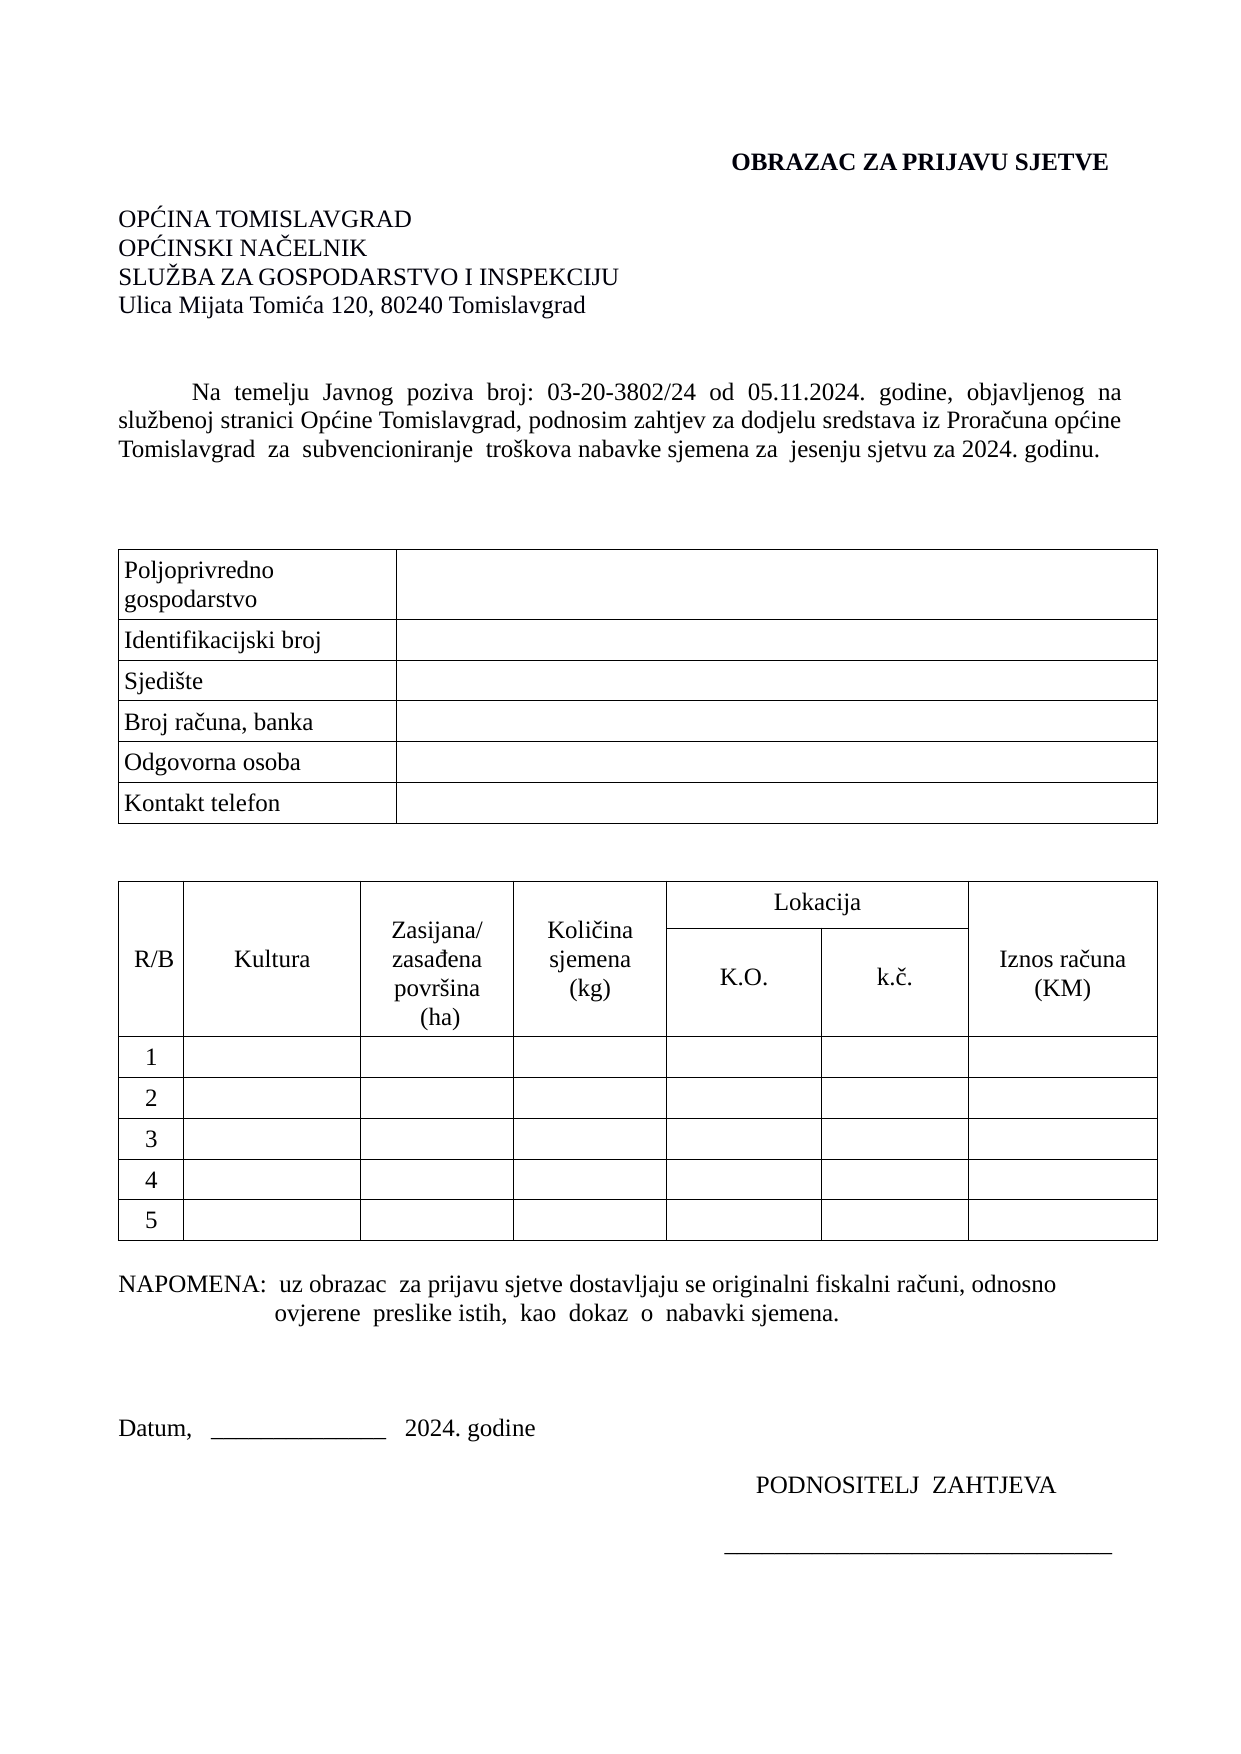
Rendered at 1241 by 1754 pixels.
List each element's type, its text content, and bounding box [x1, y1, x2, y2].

table_cell [184, 1037, 360, 1077]
table_cell [514, 1119, 666, 1158]
text OPĆINSKI NAČELNIK [118, 233, 1122, 262]
table_cell Broj računa, banka [119, 701, 396, 741]
table_cell [969, 1119, 1157, 1158]
table_cell [822, 1037, 968, 1077]
table_cell [822, 1119, 968, 1158]
table_cell [397, 701, 1157, 741]
table_header Iznos računa (KM) [969, 882, 1157, 1036]
text PODNOSITELJ ZAHTJEVA [118, 1470, 1122, 1499]
table_cell [397, 620, 1157, 659]
table_cell [822, 1200, 968, 1240]
table_cell [822, 1078, 968, 1118]
text OPĆINA TOMISLAVGRAD [118, 204, 1122, 233]
table_cell [969, 1037, 1157, 1077]
table_cell [969, 1160, 1157, 1199]
table_cell [822, 1160, 968, 1199]
table_cell 2 [119, 1078, 183, 1118]
table_header Kultura [184, 882, 360, 1036]
table_cell [397, 783, 1157, 822]
text Ulica Mijata Tomića 120, 80240 Tomislavgrad [118, 291, 1122, 319]
table_cell [184, 1119, 360, 1158]
text OBRAZAC ZA PRIJAVU SJETVE [118, 147, 1122, 176]
table_cell [184, 1160, 360, 1199]
table_cell Sjedište [119, 661, 396, 700]
table_cell Kontakt telefon [119, 783, 396, 822]
table_cell [184, 1078, 360, 1118]
table_header Zasijana/ zasađena površina (ha) [361, 882, 513, 1036]
table_header R/B [119, 882, 183, 1036]
text SLUŽBA ZA GOSPODARSTVO I INSPEKCIJU [118, 262, 1122, 291]
table_header Lokacija [667, 882, 968, 927]
table_cell [397, 661, 1157, 700]
table_cell [397, 742, 1157, 782]
table_cell [514, 1200, 666, 1240]
text Datum, ______________ 2024. godine [118, 1413, 1122, 1442]
table_cell 5 [119, 1200, 183, 1240]
table_header [397, 550, 1157, 619]
table_cell 3 [119, 1119, 183, 1158]
table_header Količina sjemena (kg) [514, 882, 666, 1036]
table_cell [969, 1200, 1157, 1240]
table_header Poljoprivredno gospodarstvo [119, 550, 396, 619]
table_cell [361, 1037, 513, 1077]
table_cell [667, 1078, 821, 1118]
table_cell [514, 1160, 666, 1199]
table_cell 4 [119, 1160, 183, 1199]
table_cell k.č. [822, 929, 968, 1036]
text _______________________________ [118, 1528, 1122, 1557]
table_cell [361, 1200, 513, 1240]
table_cell [361, 1119, 513, 1158]
text ovjerene preslike istih, kao dokaz o nabavki sjemena. [118, 1298, 1122, 1327]
text Na temelju Javnog poziva broj: 03-20-3802/24 od 05.11.2024. godine, objavljenog na službenoj stranici Općine Tomislavgrad, podnosim zahtjev za dodjelu sredstava iz Proračuna općine Tomislavgrad za subvencioniranje troškova nabavke sjemena za jesenju sjetvu za 2024. godinu. [118, 377, 1122, 463]
table_cell [361, 1160, 513, 1199]
text NAPOMENA: uz obrazac za prijavu sjetve dostavljaju se originalni fiskalni računi, odnosno [118, 1269, 1122, 1298]
table_cell [361, 1078, 513, 1118]
table_cell [184, 1200, 360, 1240]
table_cell Odgovorna osoba [119, 742, 396, 782]
table_cell [667, 1160, 821, 1199]
table_cell [514, 1037, 666, 1077]
table_cell K.O. [667, 929, 821, 1036]
table_cell [514, 1078, 666, 1118]
table_cell [667, 1037, 821, 1077]
table_cell [667, 1119, 821, 1158]
table_cell Identifikacijski broj [119, 620, 396, 659]
table_cell [667, 1200, 821, 1240]
table_cell [969, 1078, 1157, 1118]
table_cell 1 [119, 1037, 183, 1077]
